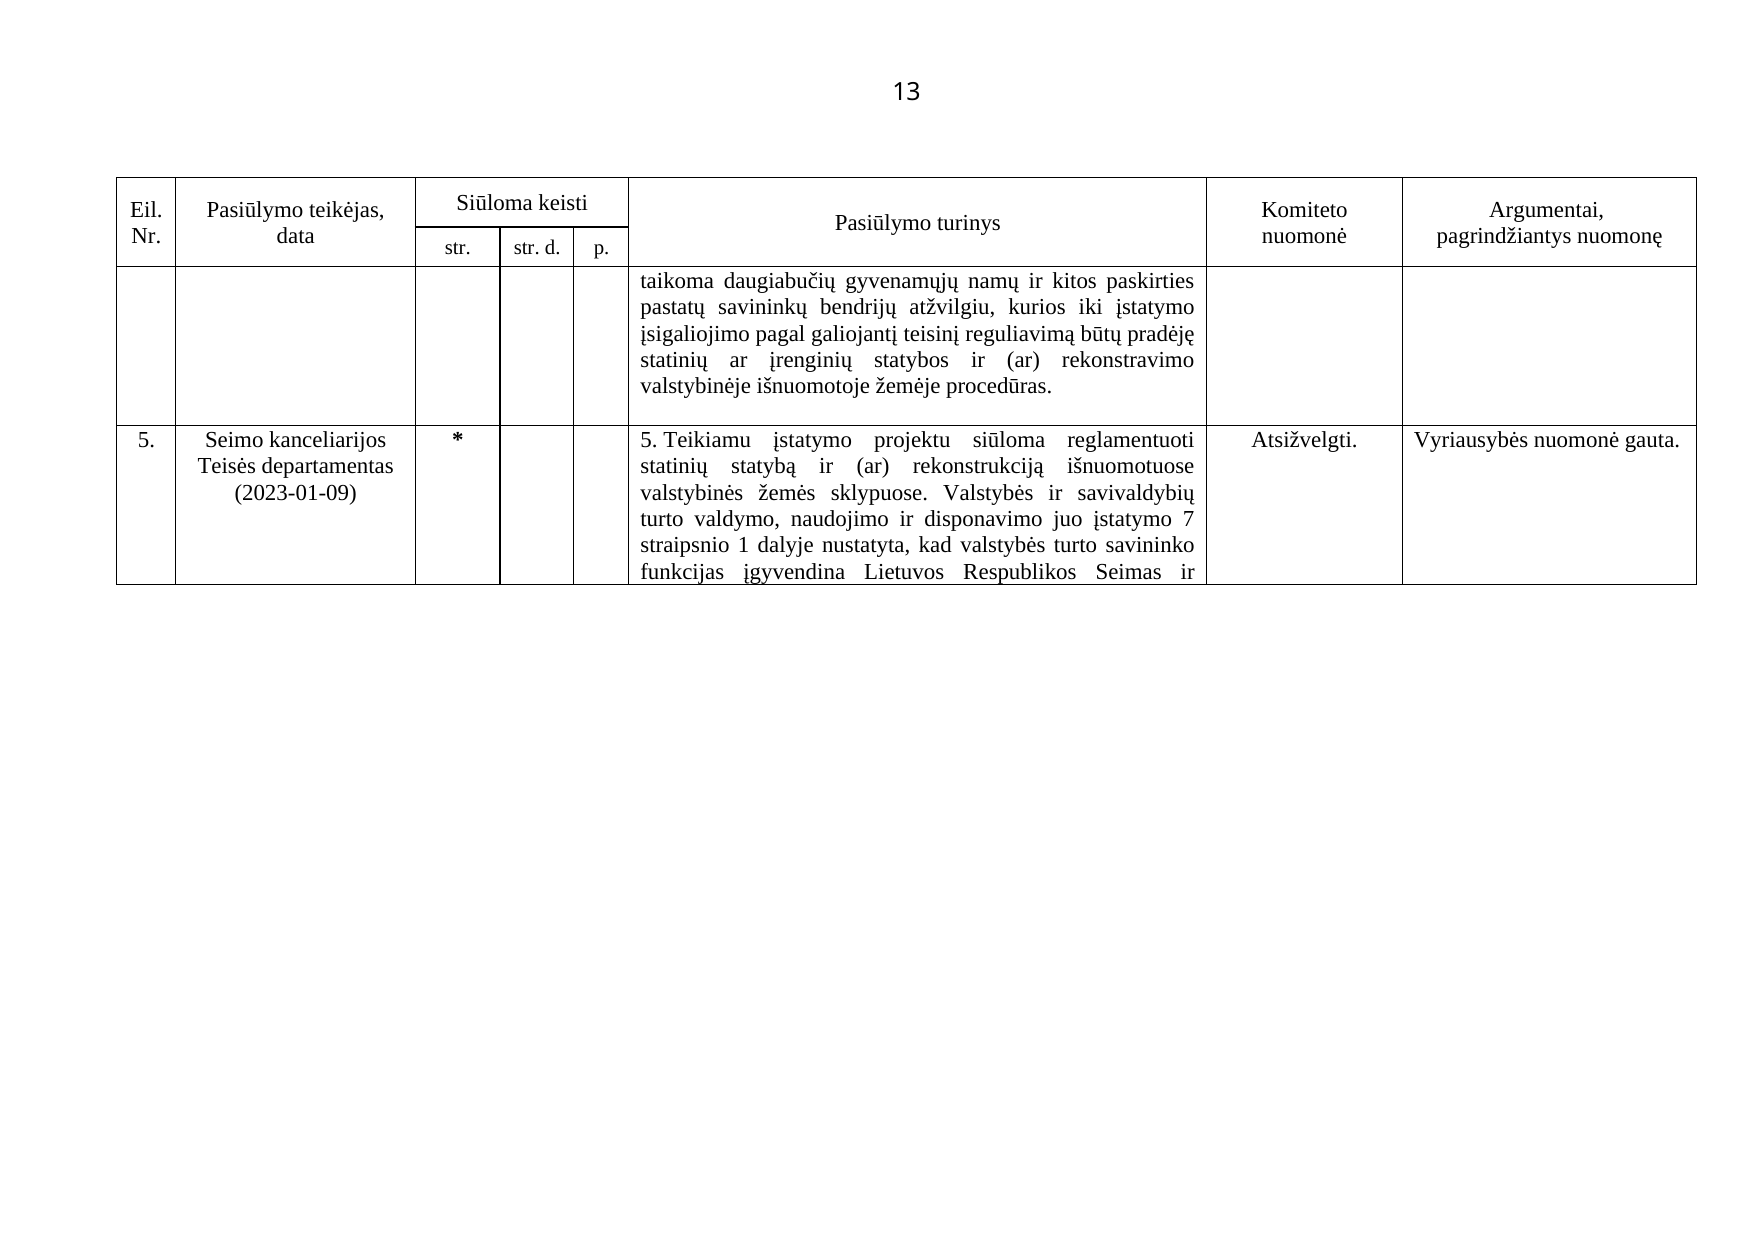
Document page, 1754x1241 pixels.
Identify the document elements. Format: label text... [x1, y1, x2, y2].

table_cell 5. [117, 426, 175, 584]
table_cell [574, 267, 628, 425]
table_header Eil. Nr. [117, 178, 175, 266]
table_cell [416, 267, 499, 425]
table_header Pasiūlymo turinys [629, 178, 1206, 266]
table_cell [574, 426, 628, 584]
table_cell [176, 267, 415, 425]
table_header Argumentai, pagrindžiantys nuomonę [1403, 178, 1696, 266]
table_header Pasiūlymo teikėjas, data [176, 178, 415, 266]
table_cell Seimo kanceliarijos Teisės departamentas (2023-01-09) [176, 426, 415, 584]
table_cell [117, 267, 175, 425]
table_cell [501, 426, 573, 584]
table_cell p. [574, 228, 628, 266]
table_cell [1207, 267, 1402, 425]
table_header Siūloma keisti [416, 178, 628, 226]
table_cell * [416, 426, 499, 584]
table_cell Vyriausybės nuomonė gauta. [1403, 426, 1696, 584]
table_cell [1403, 267, 1696, 425]
table_cell taikoma daugiabučių gyvenamųjų namų ir kitos paskirties pastatų savininkų bendrijų atžvilgiu, kurios iki įstatymo įsigaliojimo pagal galiojantį teisinį reguliavimą būtų pradėję statinių ar įrenginių statybos ir (ar) rekonstravimo valstybinėje išnuomotoje žemėje procedūras. [629, 267, 1206, 425]
table_cell str. [416, 228, 499, 266]
table_header Komiteto nuomonė [1207, 178, 1402, 266]
table_cell str. d. [501, 228, 573, 266]
table_cell Atsižvelgti. [1207, 426, 1402, 584]
table_cell [501, 267, 573, 425]
table_cell 5. Teikiamu įstatymo projektu siūloma reglamentuoti statinių statybą ir (ar) rekonstrukciją išnuomotuose valstybinės žemės sklypuose. Valstybės ir savivaldybių turto valdymo, naudojimo ir disponavimo juo įstatymo 7 straipsnio 1 dalyje nustatyta, kad valstybės turto savininko funkcijas įgyvendina Lietuvos Respublikos Seimas ir [629, 426, 1206, 584]
